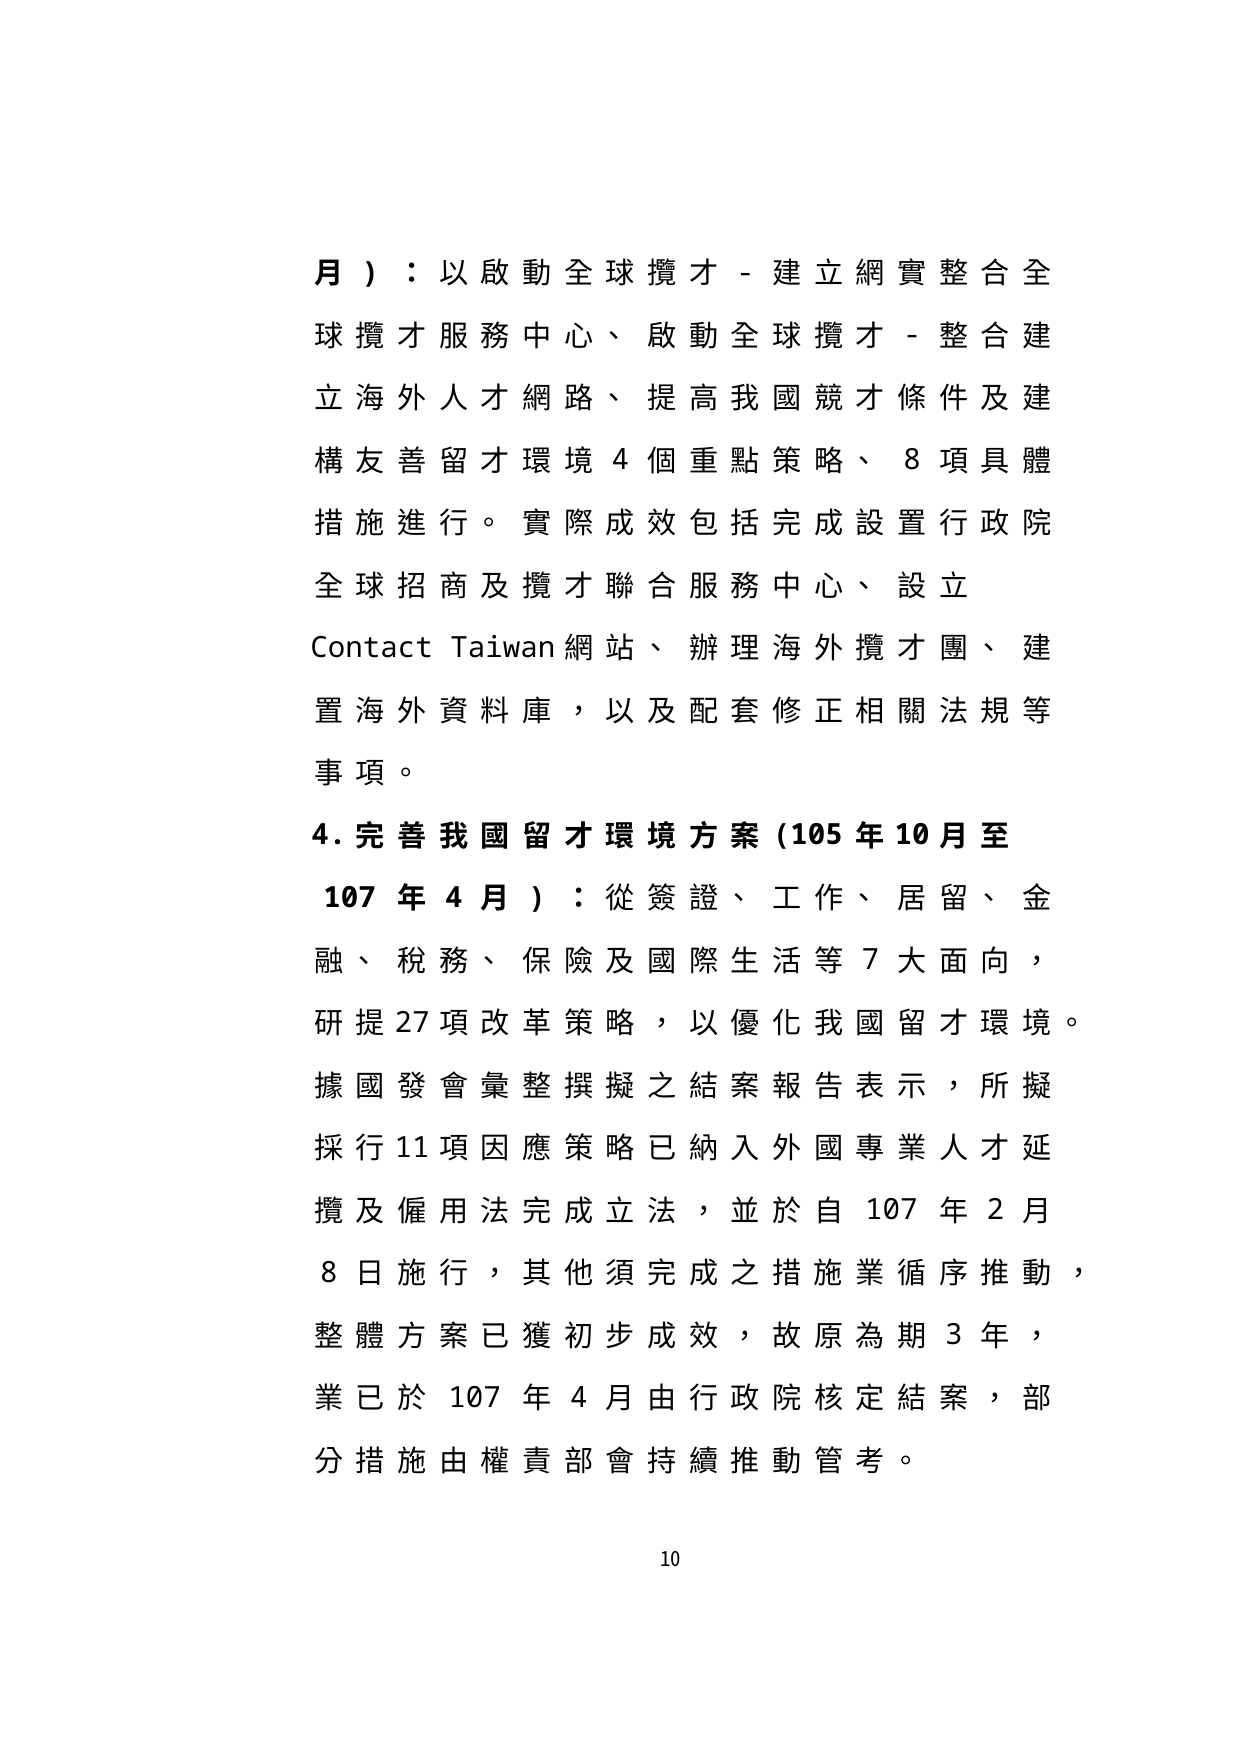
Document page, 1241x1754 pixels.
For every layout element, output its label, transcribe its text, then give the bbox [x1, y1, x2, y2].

text 4.完善我國留才環境方案(105年10月至107年4月)：從簽證、工作、居留、金融、稅務、保險及國際生活等7大面向，研提27項改革策略，以優化我國留才環境。據國發會彙整撰擬之結案報告表示，所擬採行11項因應策略已納入外國專業人才延攬及僱用法完成立法，並於自107年2月8日施行，其他須完成之措施業循序推動，整體方案已獲初步成效，故原為期3年，業已於107年4月由行政院核定結案，部分措施由權責部會持續推動管考。 [271, 792, 1058, 1479]
text 月)：以啟動全球攬才-建立網實整合全球攬才服務中心、啟動全球攬才-整合建立海外人才網路、提高我國競才條件及建構友善留才環境4個重點策略、8項具體措施進行。實際成效包括完成設置行政院全球招商及攬才聯合服務中心、設立Contact Taiwan網站、辦理海外攬才團、建置海外資料庫，以及配套修正相關法規等事項。 [271, 229, 1058, 792]
